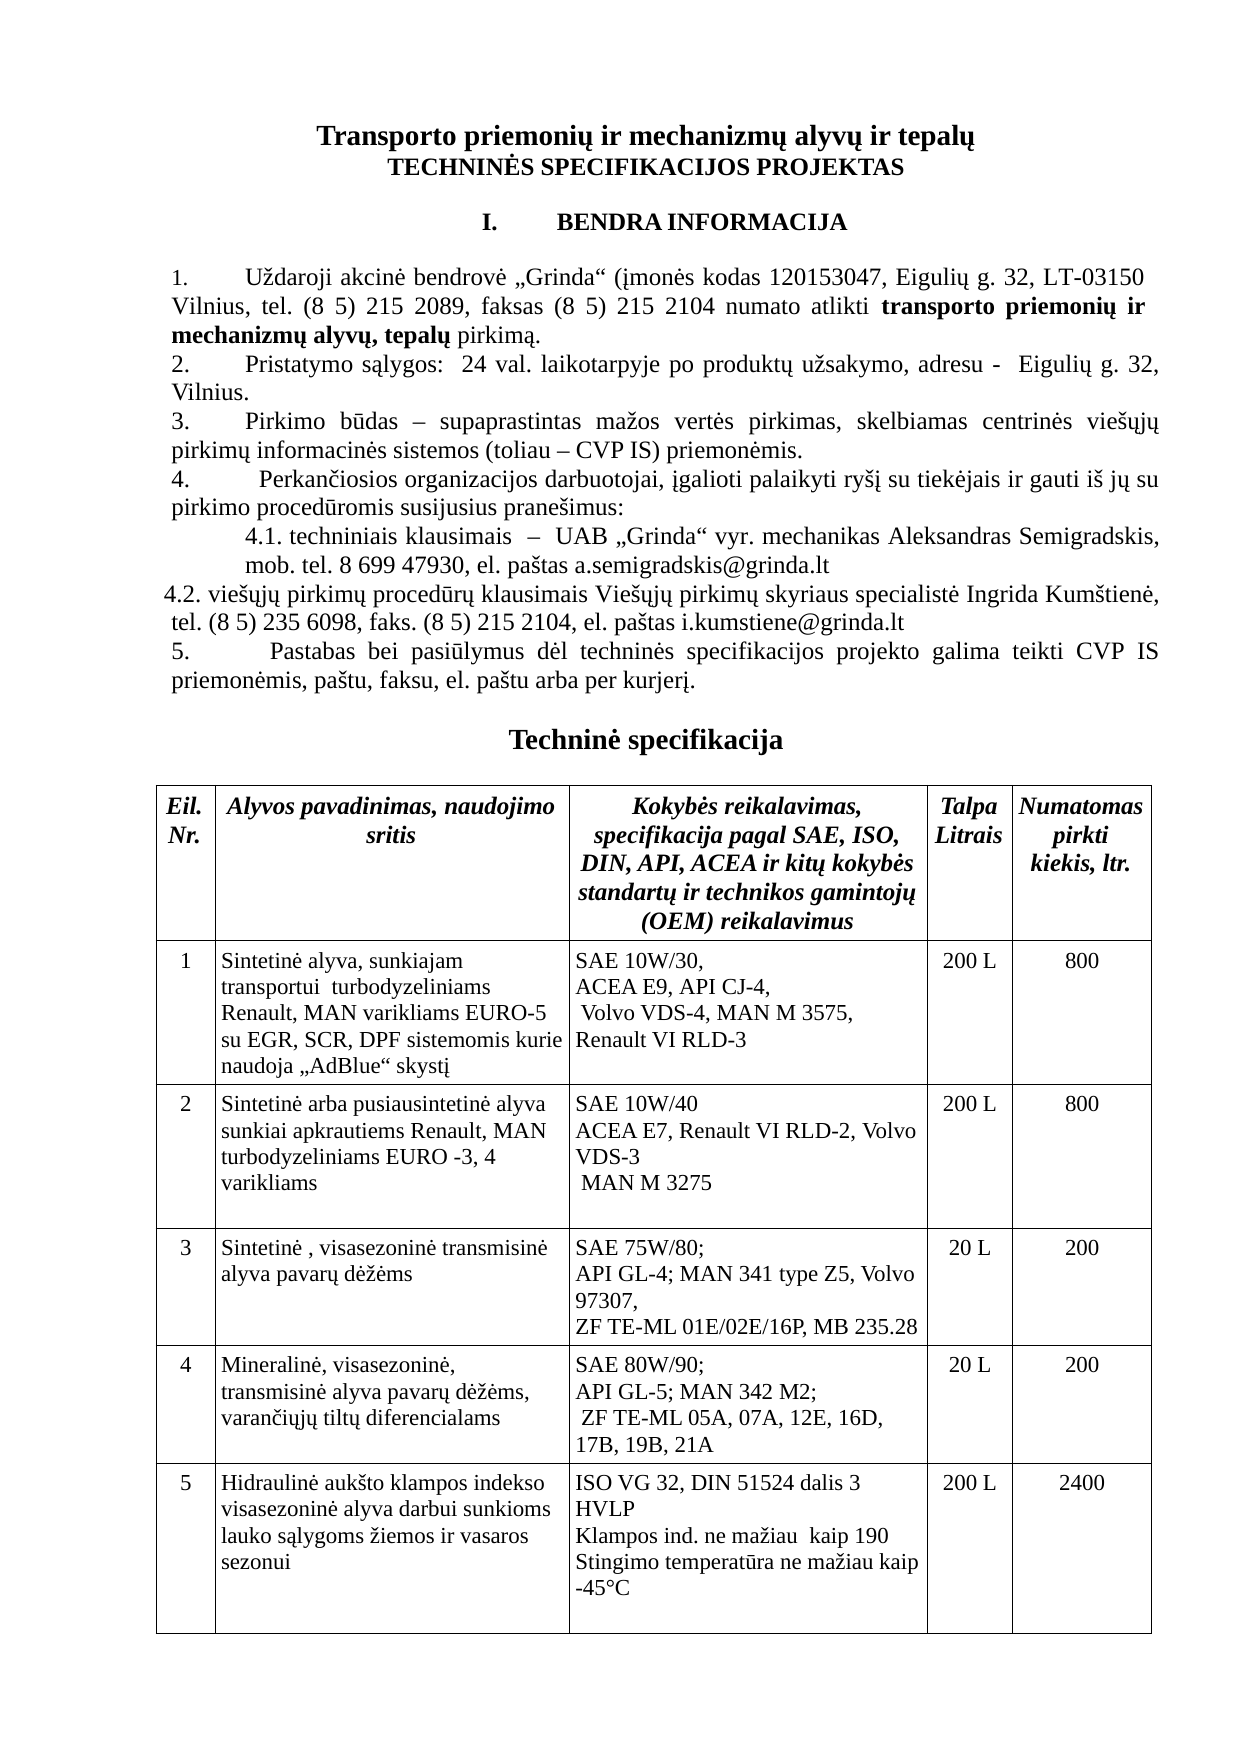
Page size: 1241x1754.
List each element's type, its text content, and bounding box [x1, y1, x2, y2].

list Pirkimo būdas – supaprastintas mažos vertės pirkimas, skelbiamas centrinės viešųjų pirkimų informacinės sistemos (toliau – CVP IS) priemonėmis. [171, 406, 1160, 464]
table_cell 200 L [928, 1464, 1012, 1633]
list Uždaroji akcinė bendrovė „Grinda“ (įmonės kodas 120153047, Eigulių g. 32, LT-03150 Vilnius, tel. (8 5) 215 2089, faksas (8 5) 215 2104 numato atlikti transporto priemonių ir mechanizmų alyvų, tepalų pirkimą. [171, 262, 1146, 349]
table_cell 800 [1013, 941, 1151, 1084]
table_cell SAE 75W/80; API GL-4; MAN 341 type Z5, Volvo 97307, ZF TE-ML 01E/02E/16P, MB 235.28 [570, 1229, 927, 1345]
table_cell 2 [157, 1085, 215, 1228]
table_header Kokybės reikalavimas, specifikacija pagal SAE, ISO, DIN, API, ACEA ir kitų kokybės standartų ir technikos gamintojų (OEM) reikalavimus [570, 786, 927, 940]
table_header Eil.Nr. [157, 786, 215, 940]
table_cell 200 [1013, 1346, 1151, 1463]
list techniniais klausimais – UAB „Grinda“ vyr. mechanikas Aleksandras Semigradskis, mob. tel. 8 699 47930, el. paštas a.semigradskis@grinda.lt [245, 521, 1160, 579]
text Techninė specifikacija [171, 722, 1121, 756]
list Pristatymo sąlygos: 24 val. laikotarpyje po produktų užsakymo, adresu - Eigulių g. 32, Vilnius. [171, 349, 1160, 406]
table_cell 5 [157, 1464, 215, 1633]
table_header Alyvos pavadinimas, naudojimo sritis [216, 786, 569, 940]
table_cell 20 L [928, 1346, 1012, 1463]
list Perkančiosios organizacijos darbuotojai, įgalioti palaikyti ryšį su tiekėjais ir gauti iš jų su pirkimo procedūromis susijusius pranešimus: [171, 464, 1160, 521]
table_cell 20 L [928, 1229, 1012, 1345]
table_cell Sintetinė alyva, sunkiajam transportui turbodyzeliniams Renault, MAN varikliams EURO-5 su EGR, SCR, DPF sistemomis kurie naudoja „AdBlue“ skystį [216, 941, 569, 1084]
list Pastabas bei pasiūlymus dėl techninės specifikacijos projekto galima teikti CVP IS priemonėmis, paštu, faksu, el. paštu arba per kurjerį. [171, 636, 1160, 694]
table_cell Mineralinė, visasezoninė, transmisinė alyva pavarų dėžėms, varančiųjų tiltų diferencialams [216, 1346, 569, 1463]
table_cell Sintetinė , visasezoninė transmisinė alyva pavarų dėžėms [216, 1229, 569, 1345]
table_cell 200 [1013, 1229, 1151, 1345]
list viešųjų pirkimų procedūrų klausimais Viešųjų pirkimų skyriaus specialistė Ingrida Kumštienė, tel. (8 5) 235 6098, faks. (8 5) 215 2104, el. paštas i.kumstiene@grinda.lt [163, 579, 1160, 636]
text TECHNINĖS SPECIFIKACIJOS PROJEKTAS [171, 152, 1121, 180]
table_cell ISO VG 32, DIN 51524 dalis 3 HVLP Klampos ind. ne mažiau kaip 190 Stingimo temperatūra ne mažiau kaip -45°C [570, 1464, 927, 1633]
table_header Numatomas pirkti kiekis, ltr. [1013, 786, 1151, 940]
table_cell SAE 10W/40 ACEA E7, Renault VI RLD-2, Volvo VDS-3 MAN M 3275 [570, 1085, 927, 1228]
table_cell 3 [157, 1229, 215, 1345]
table_cell SAE 10W/30, ACEA E9, API CJ-4, Volvo VDS-4, MAN M 3575, Renault VI RLD-3 [570, 941, 927, 1084]
table_cell 1 [157, 941, 215, 1084]
table_cell 4 [157, 1346, 215, 1463]
table_cell Sintetinė arba pusiausintetinė alyva sunkiai apkrautiems Renault, MAN turbodyzeliniams EURO -3, 4 varikliams [216, 1085, 569, 1228]
list BENDRA INFORMACIJA [208, 207, 1121, 236]
text Transporto priemonių ir mechanizmų alyvų ir tepalų [171, 118, 1121, 152]
table_cell 200 L [928, 941, 1012, 1084]
table_cell SAE 80W/90; API GL-5; MAN 342 M2; ZF TE-ML 05A, 07A, 12E, 16D, 17B, 19B, 21A [570, 1346, 927, 1463]
table_header Talpa Litrais [928, 786, 1012, 940]
table_cell 800 [1013, 1085, 1151, 1228]
table_cell Hidraulinė aukšto klampos indekso visasezoninė alyva darbui sunkioms lauko sąlygoms žiemos ir vasaros sezonui [216, 1464, 569, 1633]
table_cell 200 L [928, 1085, 1012, 1228]
table_cell 2400 [1013, 1464, 1151, 1633]
